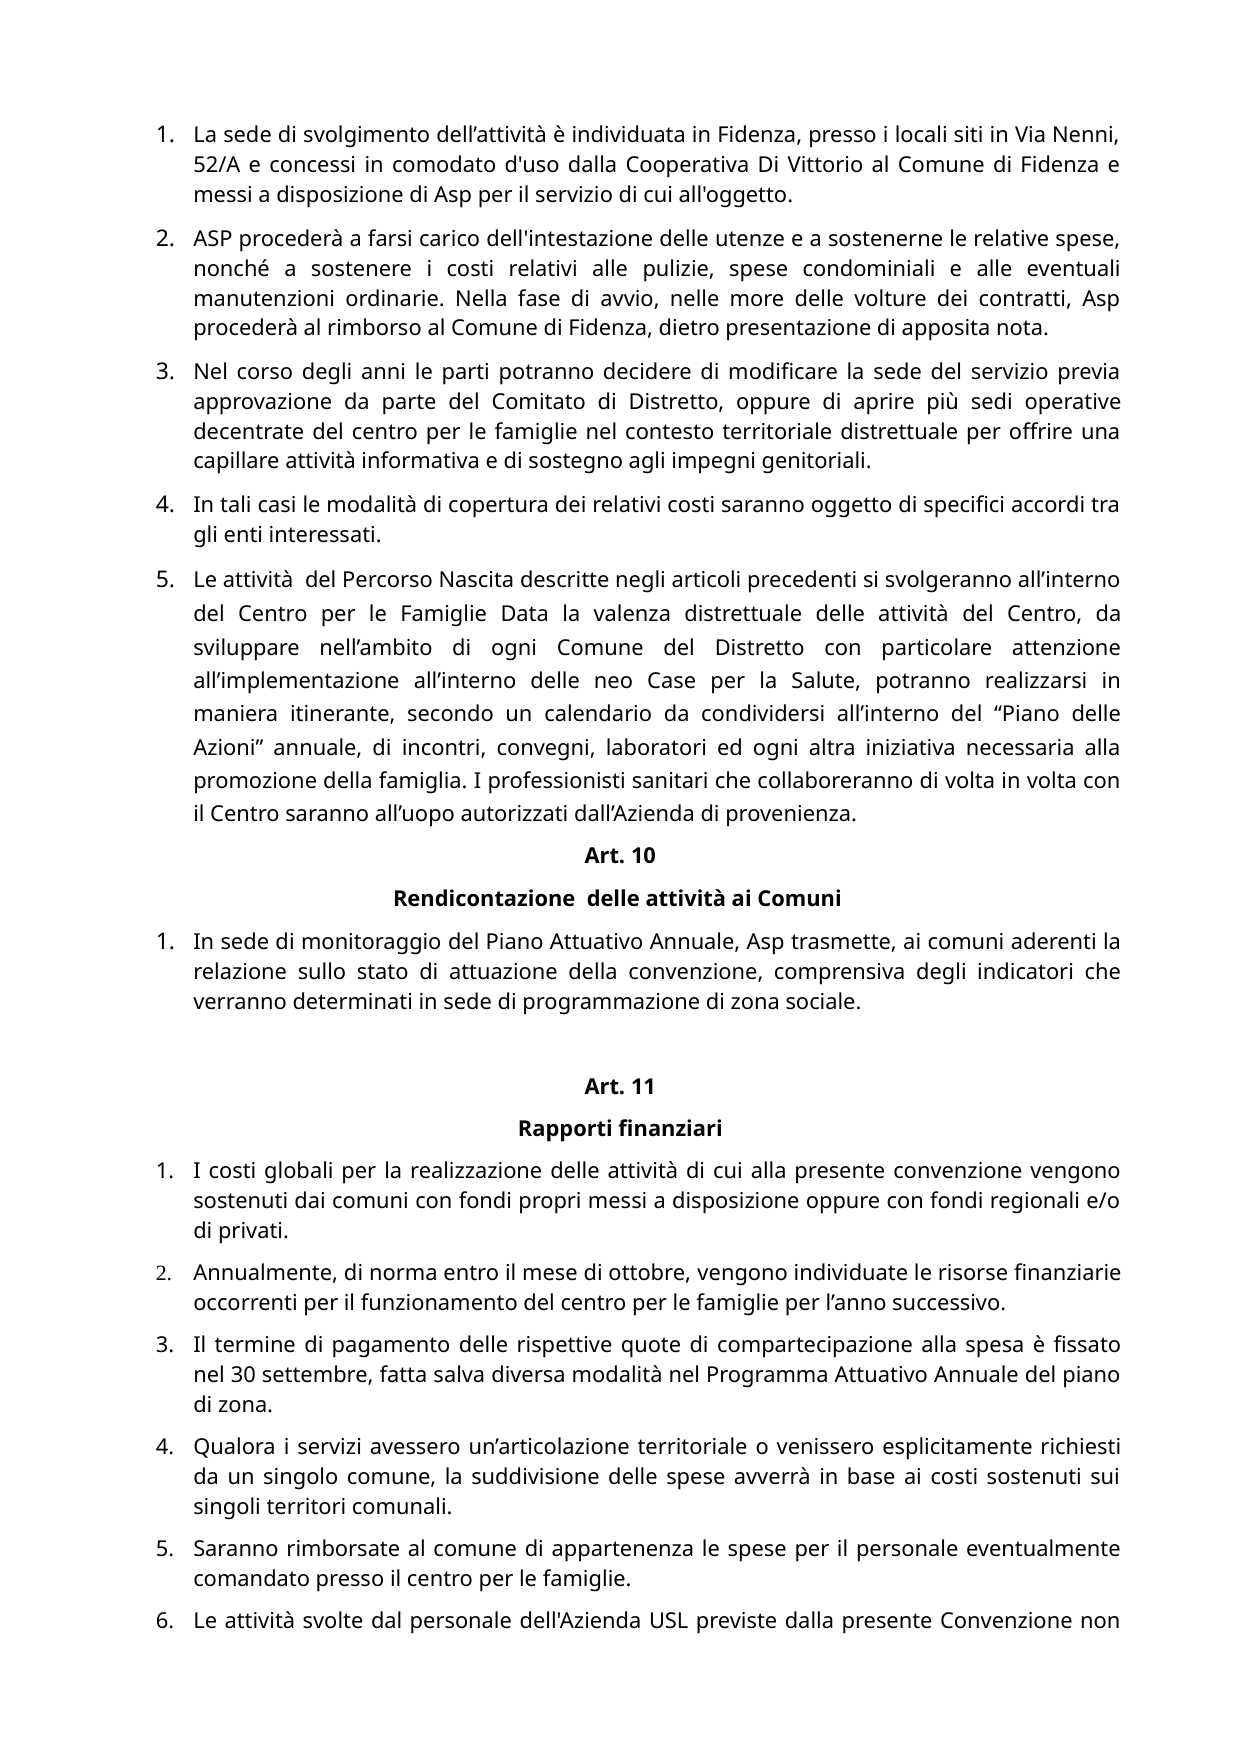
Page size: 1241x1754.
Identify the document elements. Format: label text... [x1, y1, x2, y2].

list Il termine di pagamento delle rispettive quote di compartecipazione alla spesa è fissato nel 30 settembre, fatta salva diversa modalità nel Programma Attuativo Annuale del piano di zona. [156, 1329, 1122, 1418]
list Annualmente, di norma entro il mese di ottobre, vengono individuate le risorse finanziarie occorrenti per il funzionamento del centro per le famiglie per l’anno successivo. [156, 1257, 1122, 1317]
list Le attività del Percorso Nascita descritte negli articoli precedenti si svolgeranno all’interno del Centro per le Famiglie Data la valenza distrettuale delle attività del Centro, da sviluppare nell’ambito di ogni Comune del Distretto con particolare attenzione all’implementazione all’interno delle neo Case per la Salute, potranno realizzarsi in maniera itinerante, secondo un calendario da condividersi all’interno del “Piano delle Azioni” annuale, di incontri, convegni, laboratori ed ogni altra iniziativa necessaria alla promozione della famiglia. I professionisti sanitari che collaboreranno di volta in volta con il Centro saranno all’uopo autorizzati dall’Azienda di provenienza. [156, 561, 1122, 828]
text Art. 10 [118, 840, 1122, 870]
list I costi globali per la realizzazione delle attività di cui alla presente convenzione vengono sostenuti dai comuni con fondi propri messi a disposizione oppure con fondi regionali e/o di privati. [156, 1155, 1122, 1244]
list La sede di svolgimento dell’attività è individuata in Fidenza, presso i locali siti in Via Nenni, 52/A e concessi in comodato d'uso dalla Cooperativa Di Vittorio al Comune di Fidenza e messi a disposizione di Asp per il servizio di cui all'oggetto. [156, 118, 1122, 209]
text Rendicontazione delle attività ai Comuni [118, 883, 1122, 912]
list In sede di monitoraggio del Piano Attuativo Annuale, Asp trasmette, ai comuni aderenti la relazione sullo stato di attuazione della convenzione, comprensiva degli indicatori che verranno determinati in sede di programmazione di zona sociale. [156, 925, 1122, 1016]
list Nel corso degli anni le parti potranno decidere di modificare la sede del servizio previa approvazione da parte del Comitato di Distretto, oppure di aprire più sedi operative decentrate del centro per le famiglie nel contesto territoriale distrettuale per offrire una capillare attività informativa e di sostegno agli impegni genitoriali. [156, 354, 1122, 475]
text Art. 11 [118, 1071, 1122, 1100]
list Qualora i servizi avessero un’articolazione territoriale o venissero esplicitamente richiesti da un singolo comune, la suddivisione delle spese avverrà in base ai costi sostenuti sui singoli territori comunali. [156, 1431, 1122, 1520]
list ASP procederà a farsi carico dell'intestazione delle utenze e a sostenerne le relative spese, nonché a sostenere i costi relativi alle pulizie, spese condominiali e alle eventuali manutenzioni ordinarie. Nella fase di avvio, nelle more delle volture dei contratti, Asp procederà al rimborso al Comune di Fidenza, dietro presentazione di apposita nota. [156, 221, 1122, 342]
list Saranno rimborsate al comune di appartenenza le spese per il personale eventualmente comandato presso il centro per le famiglie. [156, 1533, 1122, 1592]
text Rapporti finanziari [118, 1113, 1122, 1143]
list Le attività svolte dal personale dell'Azienda USL previste dalla presente Convenzione non [156, 1605, 1122, 1635]
list In tali casi le modalità di copertura dei relativi costi saranno oggetto di specifici accordi tra gli enti interessati. [156, 488, 1122, 549]
